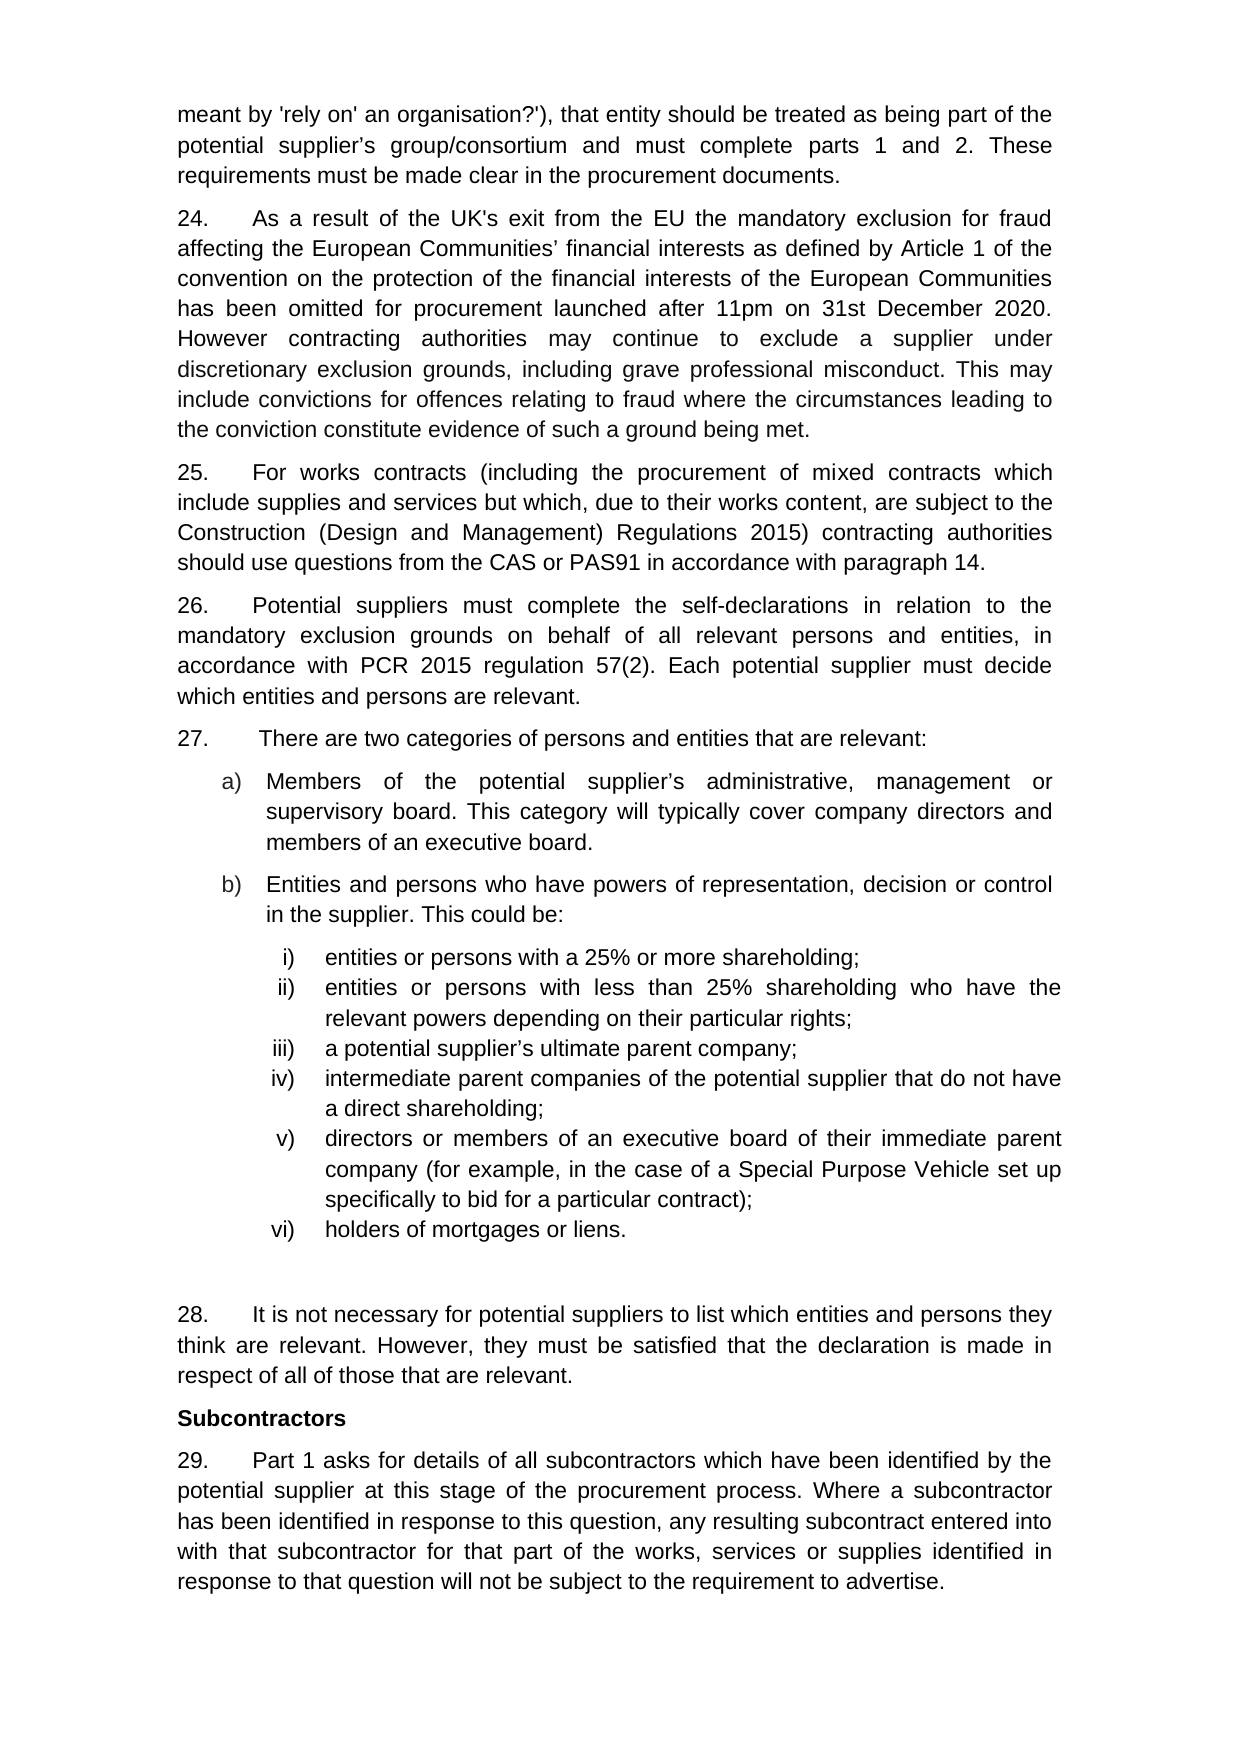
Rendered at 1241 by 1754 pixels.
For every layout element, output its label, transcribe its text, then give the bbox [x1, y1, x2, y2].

list It is not necessary for potential suppliers to list which entities and persons they think are relevant. However, they must be satisfied that the declaration is made in respect of all of those that are relevant. [177, 1301, 1053, 1388]
list entities or persons with a 25% or more shareholding; [295, 944, 1062, 970]
list holders of mortgages or liens. [295, 1216, 1062, 1242]
list Part 1 asks for details of all subcontractors which have been identified by the potential supplier at this stage of the procurement process. Where a subcontractor has been identified in response to this question, any resulting subcontract entered into with that subcontractor for that part of the works, services or supplies identified in response to that question will not be subject to the requirement to advertise. [177, 1447, 1053, 1594]
list entities or persons with less than 25% shareholding who have the relevant powers depending on their particular rights; [295, 974, 1062, 1031]
text a) Members of the potential supplier’s administrative, management or supervisory board. This category will typically cover company directors and members of an executive board. [221, 768, 1053, 855]
list a potential supplier’s ultimate parent company; [295, 1035, 1062, 1061]
list As a result of the UK's exit from the EU the mandatory exclusion for fraud affecting the European Communities’ financial interests as defined by Article 1 of the convention on the protection of the financial interests of the European Communities has been omitted for procurement launched after 11pm on 31st December 2020. However contracting authorities may continue to exclude a supplier under discretionary exclusion grounds, including grave professional misconduct. This may include convictions for offences relating to fraud where the circumstances leading to the conviction constitute evidence of such a ground being met. [177, 204, 1053, 442]
list directors or members of an executive board of their immediate parent company (for example, in the case of a Special Purpose Vehicle set up specifically to bid for a particular contract); [295, 1125, 1062, 1212]
text b) Entities and persons who have powers of representation, decision or control in the supplier. This could be: [221, 871, 1053, 928]
list There are two categories of persons and entities that are relevant: [177, 725, 1053, 752]
list meant by 'rely on' an organisation?'), that entity should be treated as being part of the potential supplier’s group/consortium and must complete parts 1 and 2. These requirements must be made clear in the procurement documents. [177, 101, 1053, 188]
list Potential suppliers must complete the self-declarations in relation to the mandatory exclusion grounds on behalf of all relevant persons and entities, in accordance with PCR 2015 regulation 57(2). Each potential supplier must decide which entities and persons are relevant. [177, 592, 1053, 709]
list For works contracts (including the procurement of mixed contracts which include supplies and services but which, due to their works content, are subject to the Construction (Design and Management) Regulations 2015) contracting authorities should use questions from the CAS or PAS91 in accordance with paragraph 14. [177, 459, 1053, 576]
text Subcontractors [177, 1404, 1053, 1431]
list intermediate parent companies of the potential supplier that do not have a direct shareholding; [295, 1065, 1062, 1121]
